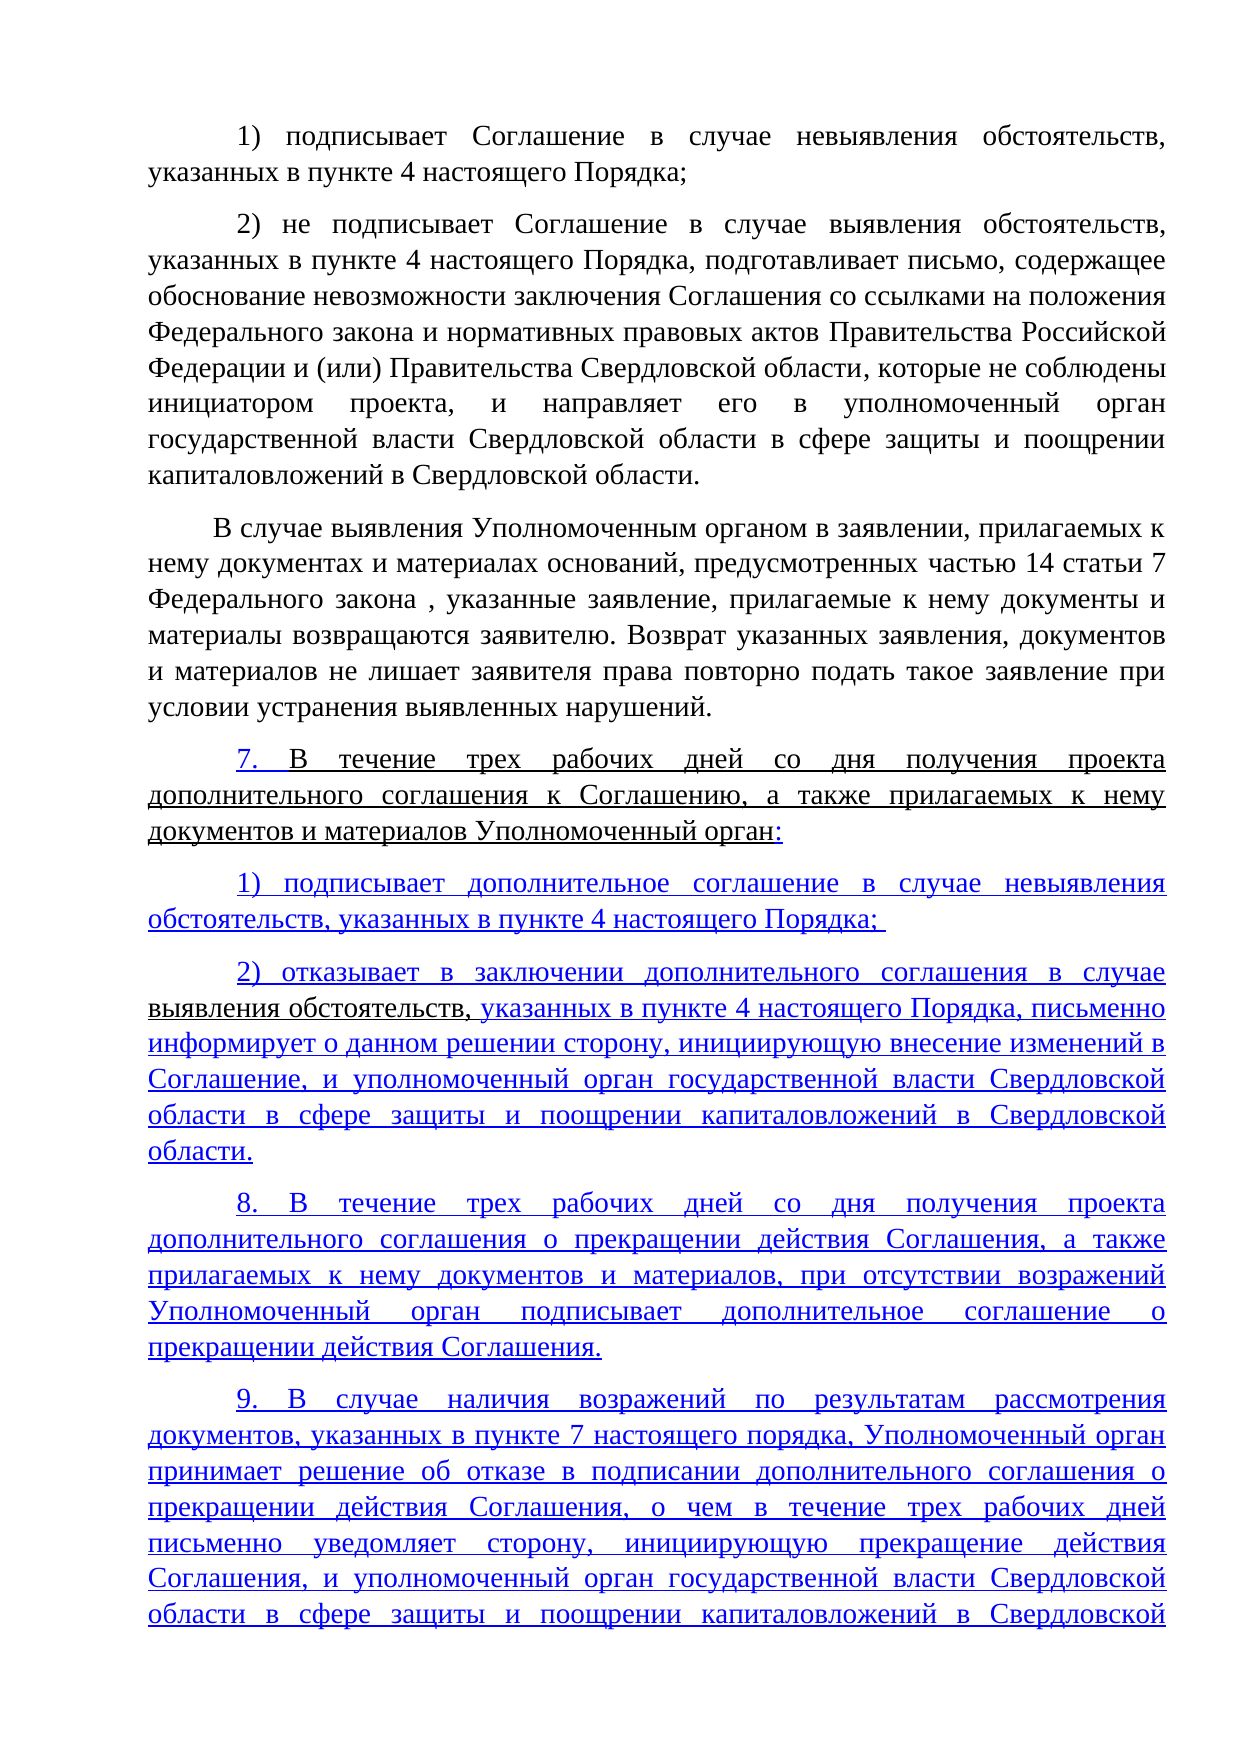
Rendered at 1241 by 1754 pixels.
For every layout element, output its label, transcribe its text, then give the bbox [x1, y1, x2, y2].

text 8. В течение трех рабочих дней со дня получения проекта дополнительного соглашения о прекращении действия Соглашения, а также [148, 1186, 1167, 1250]
text прекращении действия Соглашения. [148, 1324, 1167, 1362]
text Соглашения, и уполномоченный орган государственной власти Свердловской [148, 1555, 1167, 1590]
text 7. В течение трех рабочих дней со дня получения проекта дополнительного соглашения к Соглашению, а также прилагаемых к нему документов и материалов Уполномоченный орган: [148, 741, 1167, 847]
text прилагаемых к нему документов и материалов, при отсутствии возражений Уполномоченный орган подписывает дополнительное соглашение о [148, 1252, 1167, 1322]
text 2) отказывает в заключении дополнительного соглашения в случае выявления обстоятельств, указанных в пункте 4 настоящего Порядка, письменно информирует о данном решении сторону, инициирующую внесение изменений в Соглашение, и уполномоченный орган государственной власти Свердловской области в сфере защиты и поощрении капиталовложений в Свердловской области. [148, 954, 1167, 1167]
text 1) подписывает Соглашение в случае невыявления обстоятельств, указанных в пункте 4 настоящего Порядка; [148, 118, 1167, 187]
text 1) подписывает дополнительное соглашение в случае невыявления обстоятельств, указанных в пункте 4 настоящего Порядка; [148, 866, 1167, 935]
text 2) не подписывает Соглашение в случае выявления обстоятельств, указанных в пункте 4 настоящего Порядка, подготавливает письмо, содержащее обоснование невозможности заключения Соглашения со ссылками на положения Федерального закона и нормативных правовых актов Правительства Российской Федерации и (или) Правительства Свердловской области, которые не соблюдены инициатором проекта, и направляет его в уполномоченный орган государственной власти Свердловской области в сфере защиты и поощрении капиталовложений в Свердловской области. [148, 206, 1167, 491]
text области в сфере защиты и поощрении капиталовложений в Свердловской [148, 1591, 1167, 1630]
text В случае выявления Уполномоченным органом в заявлении, прилагаемых к нему документах и материалах оснований, предусмотренных частью 14 статьи 7 Федерального закона , указанные заявление, прилагаемые к нему документы и материалы возвращаются заявителю. Возврат указанных заявления, документов и материалов не лишает заявителя права повторно подать такое заявление при условии устранения выявленных нарушений. [148, 510, 1167, 722]
text 9. В случае наличия возражений по результатам рассмотрения документов, указанных в пункте 7 настоящего порядка, Уполномоченный орган принимает решение об отказе в подписании дополнительного соглашения о [148, 1381, 1167, 1482]
text прекращении действия Соглашения, о чем в течение трех рабочих дней письменно уведомляет сторону, инициирующую прекращение действия [148, 1484, 1167, 1554]
